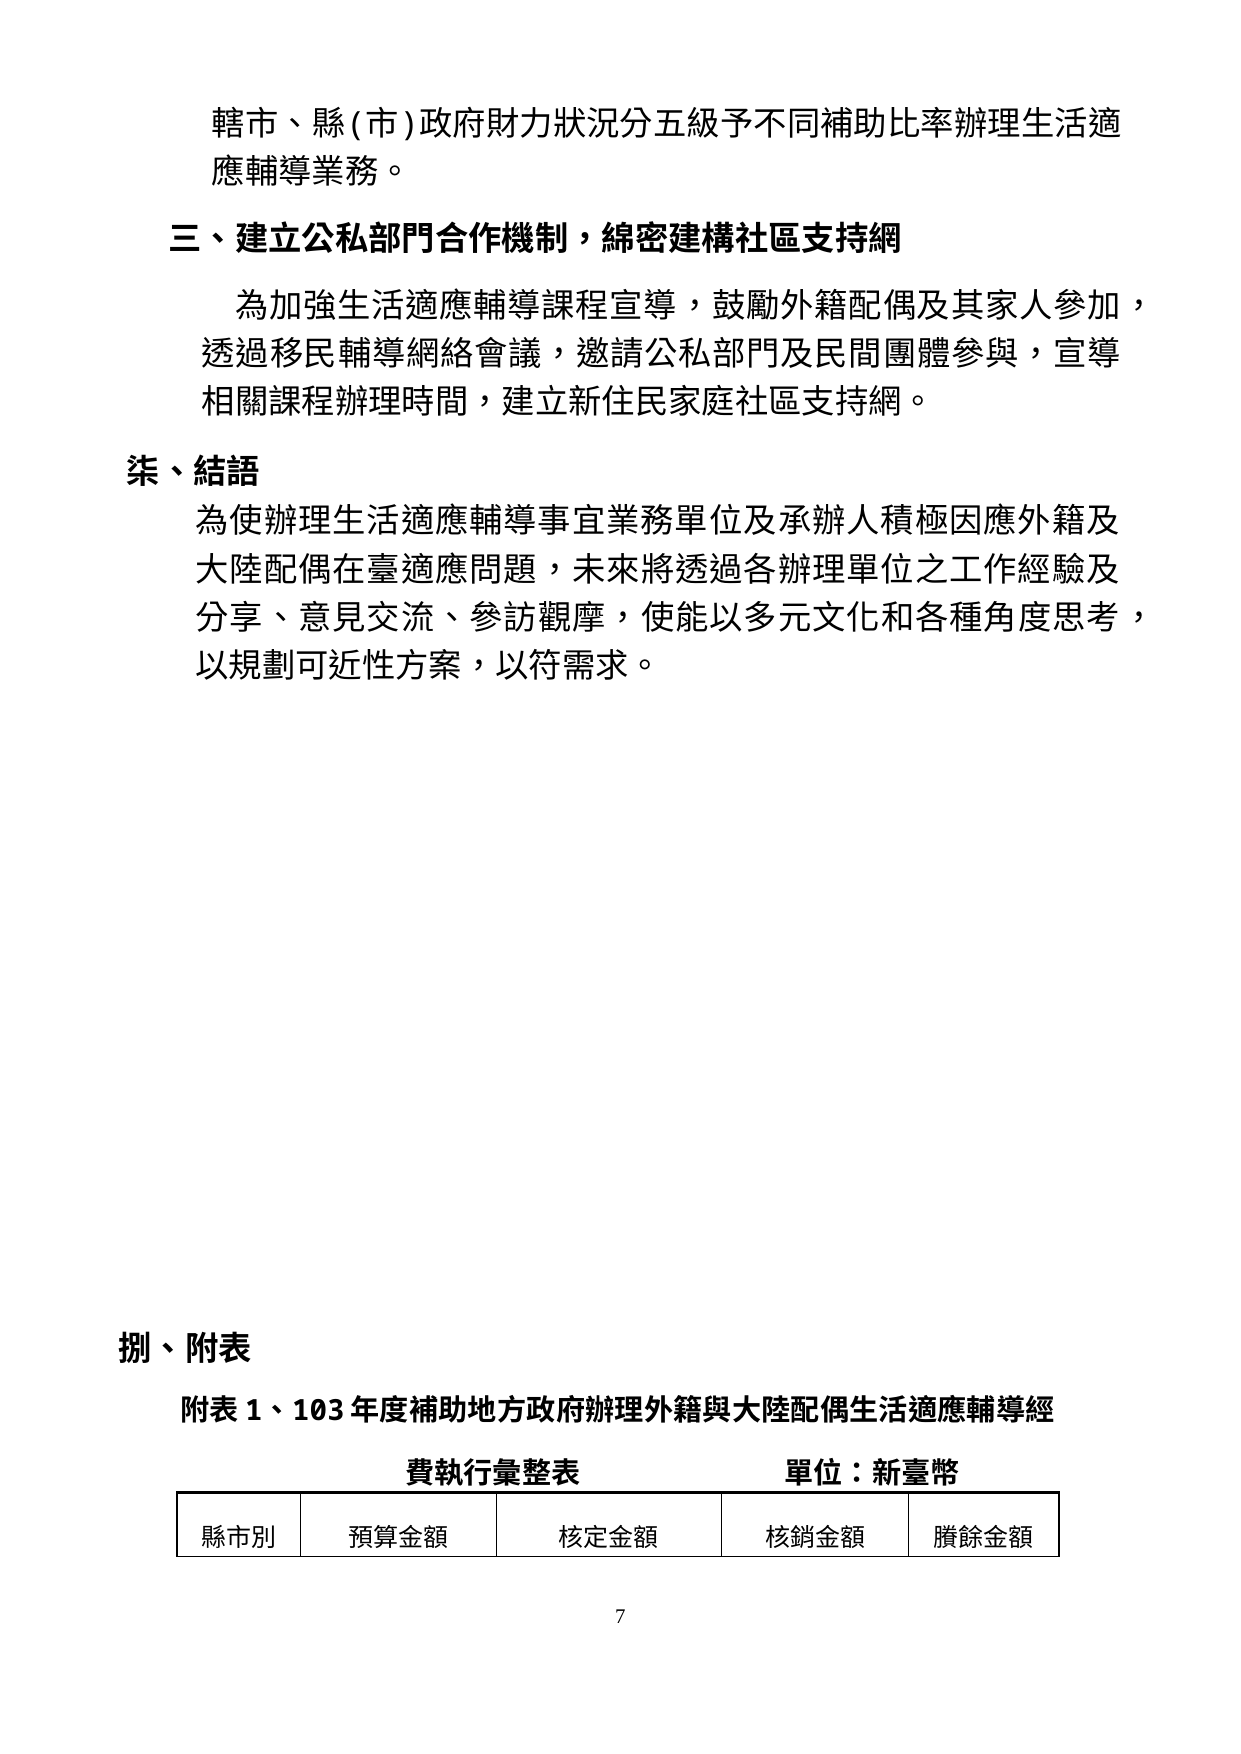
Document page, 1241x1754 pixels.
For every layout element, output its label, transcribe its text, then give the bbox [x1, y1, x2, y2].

table_header 附表1、103年度補助地方政府辦理外籍與大陸配偶生活適應輔導經費執行彙整表 單位：新臺幣 [177, 1366, 1058, 1491]
table_cell 賸餘金額 [909, 1494, 1058, 1556]
table_cell 核銷金額 [722, 1494, 908, 1556]
table_cell 核定金額 [497, 1494, 721, 1556]
text 三、建立公私部門合作機制，綿密建構社區支持網 [168, 212, 1122, 260]
table_cell 縣市別 [178, 1494, 300, 1556]
text 轄市、縣(市)政府財力狀況分五級予不同補助比率辦理生活適應輔導業務。 [212, 96, 1122, 193]
text 柒、結語 [126, 442, 1122, 494]
text 為使辦理生活適應輔導事宜業務單位及承辦人積極因應外籍及大陸配偶在臺適應問題，未來將透過各辦理單位之工作經驗及分享、意見交流、參訪觀摩，使能以多元文化和各種角度思考，以規劃可近性方案，以符需求。 [195, 494, 1122, 687]
text 為加強生活適應輔導課程宣導，鼓勵外籍配偶及其家人參加，透過移民輔導網絡會議，邀請公私部門及民間團體參與，宣導相關課程辦理時間，建立新住民家庭社區支持網。 [202, 279, 1122, 423]
table_cell 預算金額 [301, 1494, 496, 1556]
text 捌、附表 [118, 1304, 1122, 1366]
